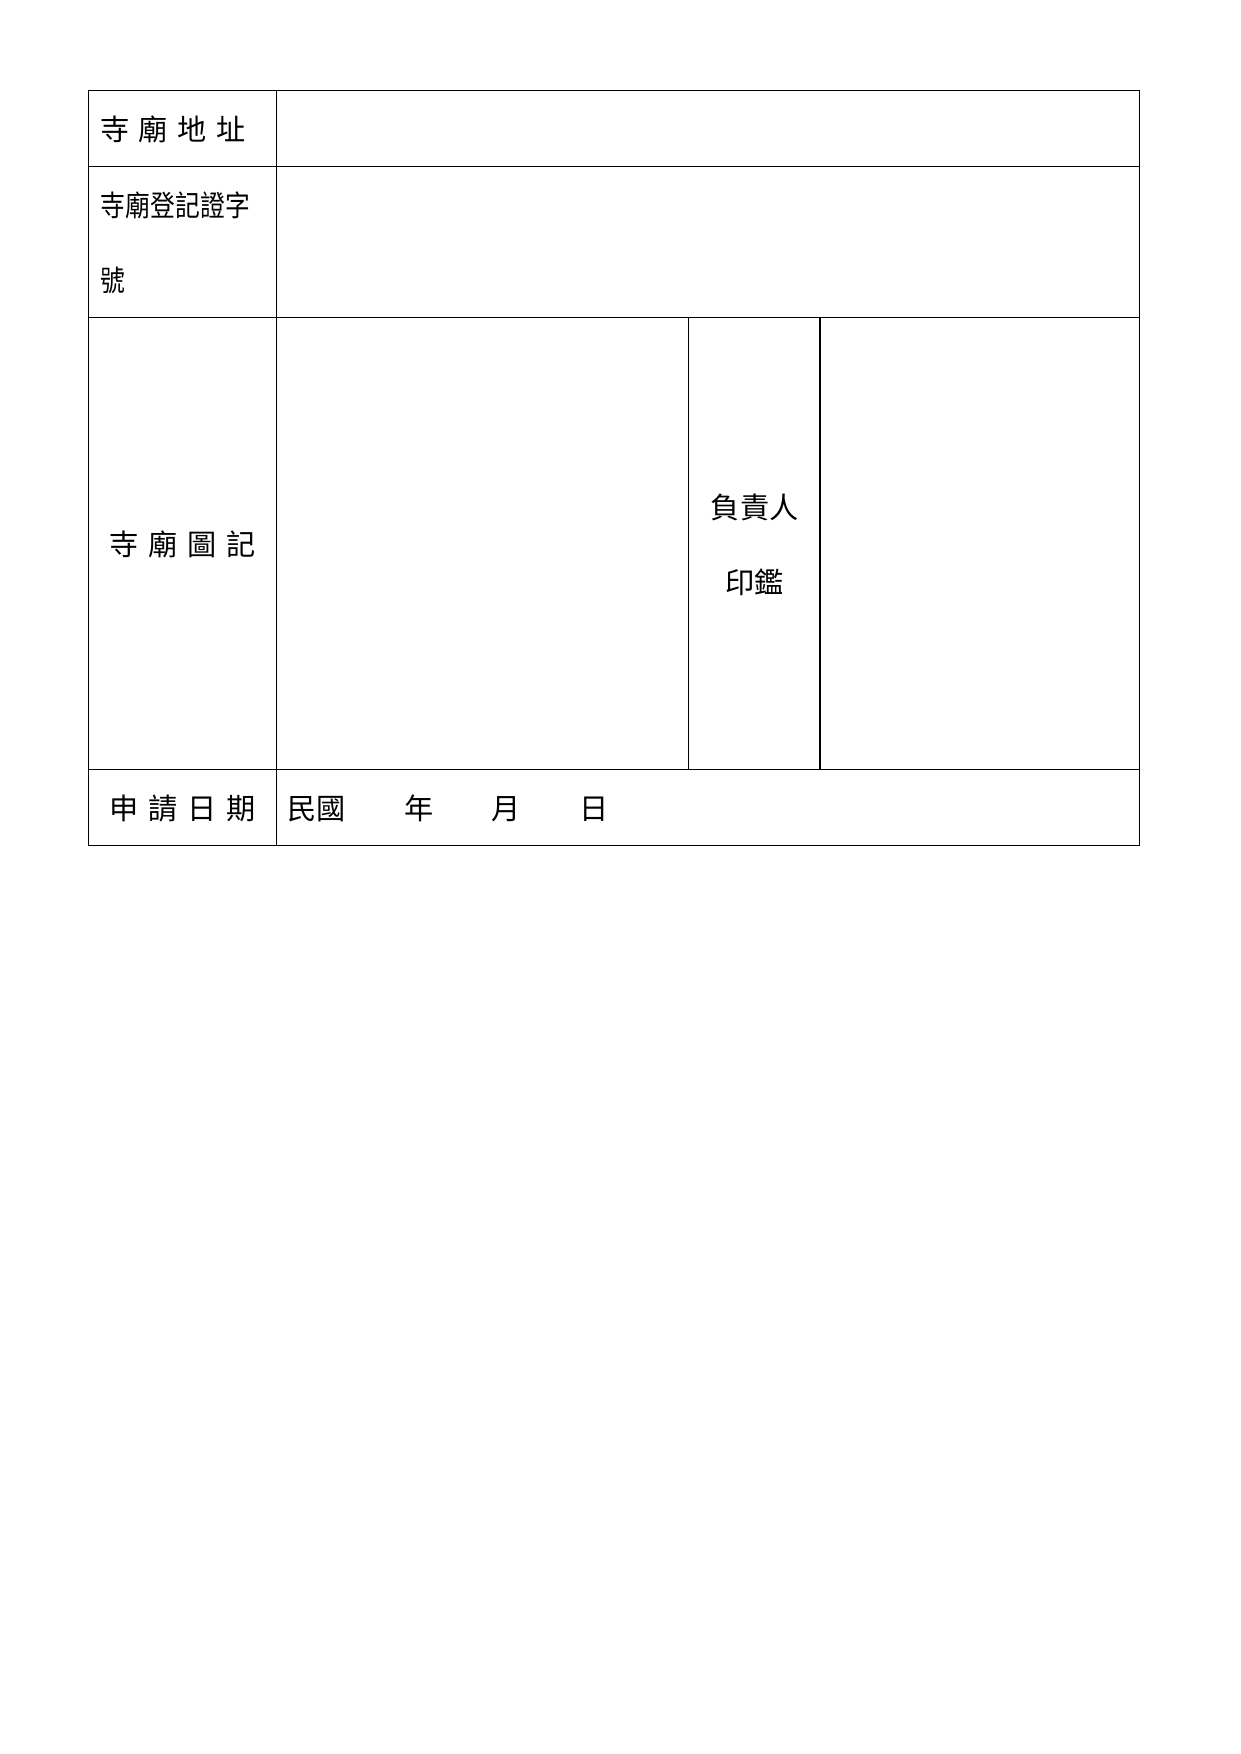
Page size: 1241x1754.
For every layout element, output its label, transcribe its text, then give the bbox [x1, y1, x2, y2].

table_cell 民國 年 月 日 [277, 770, 1139, 844]
table_cell 負責人 印鑑 [689, 318, 819, 768]
table_cell [821, 318, 1139, 768]
table_cell 申請日期 [89, 770, 276, 844]
table_cell 寺廟登記證字號 [89, 167, 276, 317]
table_cell [277, 167, 1139, 317]
table_cell 寺廟圖記 [89, 318, 276, 768]
table_cell [277, 91, 1139, 166]
table_cell 寺廟地址 [89, 91, 276, 166]
table_cell [277, 318, 688, 768]
